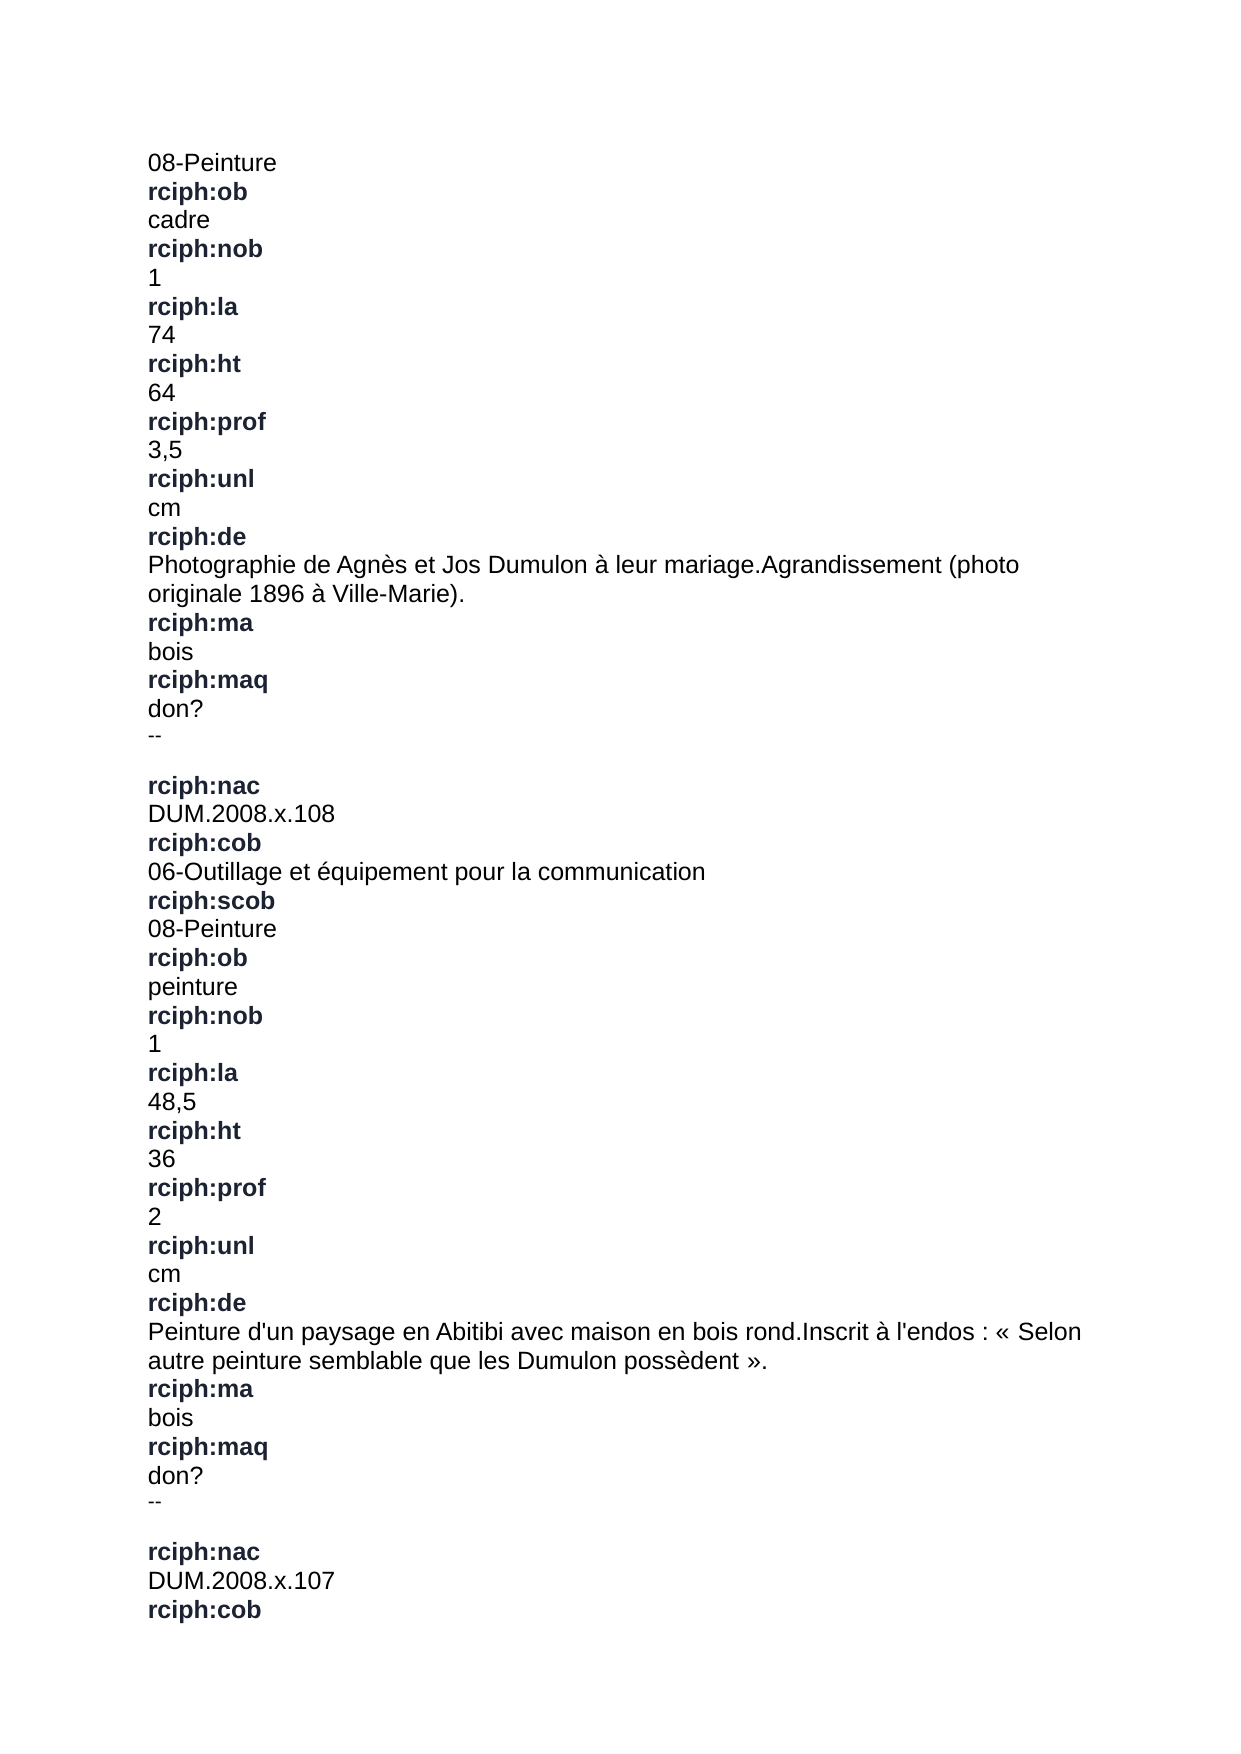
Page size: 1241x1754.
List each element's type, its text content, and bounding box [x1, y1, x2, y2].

text 1 [148, 1029, 1092, 1058]
text -- [148, 1489, 1092, 1513]
text 08-Peinture [148, 914, 1092, 943]
text 36 [148, 1144, 1092, 1173]
text peinture [148, 972, 1092, 1001]
text rciph:maq [148, 665, 1092, 694]
text rciph:nac [148, 1537, 1092, 1566]
text don? [148, 694, 1092, 723]
text Photographie de Agnès et Jos Dumulon à leur mariage.Agrandissement (photo originale 1896 à Ville-Marie). [148, 550, 1092, 608]
text rciph:ht [148, 349, 1092, 378]
text rciph:prof [148, 406, 1092, 435]
text rciph:ob [148, 176, 1092, 205]
text rciph:cob [148, 828, 1092, 857]
text rciph:nob [148, 234, 1092, 263]
text rciph:la [148, 1058, 1092, 1087]
text 08-Peinture [148, 148, 1092, 176]
text rciph:unl [148, 1231, 1092, 1259]
text don? [148, 1461, 1092, 1489]
text rciph:ma [148, 608, 1092, 636]
text rciph:ht [148, 1116, 1092, 1144]
text 3,5 [148, 435, 1092, 464]
text bois [148, 1403, 1092, 1432]
text 1 [148, 263, 1092, 291]
text rciph:nac [148, 771, 1092, 799]
text cm [148, 493, 1092, 521]
text bois [148, 636, 1092, 665]
text rciph:de [148, 521, 1092, 550]
text rciph:de [148, 1288, 1092, 1317]
text -- [148, 723, 1092, 747]
text cm [148, 1259, 1092, 1288]
text 48,5 [148, 1087, 1092, 1116]
text rciph:scob [148, 886, 1092, 914]
text rciph:ma [148, 1374, 1092, 1403]
text rciph:unl [148, 464, 1092, 493]
text rciph:la [148, 291, 1092, 320]
text 06-Outillage et équipement pour la communication [148, 857, 1092, 886]
text Peinture d'un paysage en Abitibi avec maison en bois rond.Inscrit à l'endos : « Selon autre peinture semblable que les Dumulon possèdent ». [148, 1317, 1092, 1374]
text cadre [148, 205, 1092, 234]
text 64 [148, 378, 1092, 406]
text 2 [148, 1202, 1092, 1231]
text DUM.2008.x.107 [148, 1566, 1092, 1595]
text rciph:nob [148, 1001, 1092, 1029]
text rciph:cob [148, 1595, 1092, 1623]
text 74 [148, 320, 1092, 349]
text rciph:ob [148, 943, 1092, 972]
text DUM.2008.x.108 [148, 799, 1092, 828]
text rciph:prof [148, 1173, 1092, 1202]
text rciph:maq [148, 1432, 1092, 1461]
